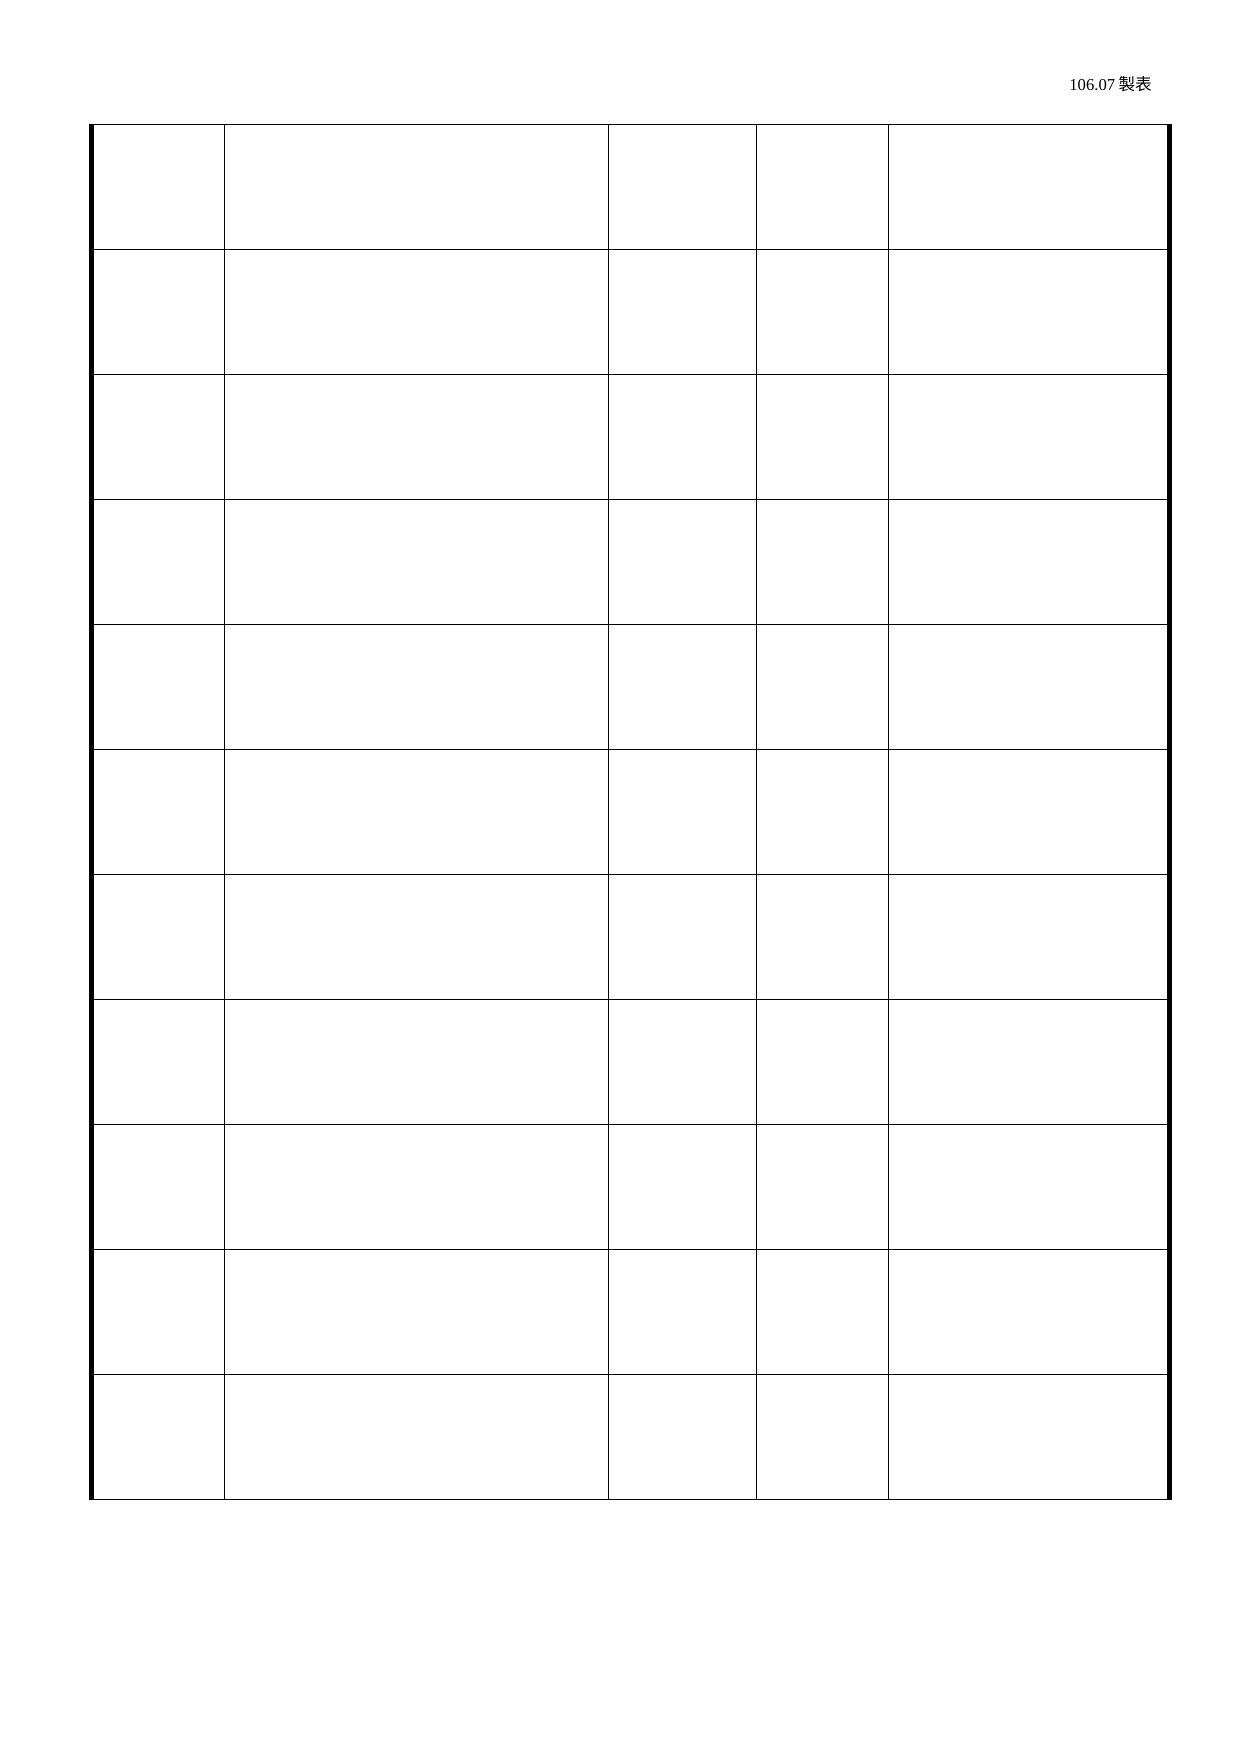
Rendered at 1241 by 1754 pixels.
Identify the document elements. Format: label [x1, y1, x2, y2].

table_cell [889, 625, 1167, 749]
table_cell [94, 1000, 224, 1124]
table_cell [225, 250, 608, 374]
table_cell [225, 750, 608, 874]
table_cell [94, 375, 224, 499]
table_cell [609, 375, 756, 499]
table_cell [609, 500, 756, 624]
table_cell [757, 1250, 888, 1374]
table_cell [889, 875, 1167, 999]
table_cell [609, 750, 756, 874]
table_cell [757, 375, 888, 499]
table_cell [889, 1125, 1167, 1249]
table_cell [757, 125, 888, 249]
table_cell [94, 1125, 224, 1249]
table_cell [94, 1375, 224, 1499]
table_cell [225, 125, 608, 249]
table_cell [889, 1250, 1167, 1374]
table_cell [225, 1125, 608, 1249]
table_cell [609, 1000, 756, 1124]
table_cell [609, 1375, 756, 1499]
table_cell [889, 500, 1167, 624]
table_cell [609, 625, 756, 749]
table_cell [889, 375, 1167, 499]
table_cell [757, 1125, 888, 1249]
table_cell [94, 875, 224, 999]
table_cell [609, 250, 756, 374]
table_cell [225, 500, 608, 624]
table_cell [94, 500, 224, 624]
table_cell [609, 875, 756, 999]
table_cell [757, 1375, 888, 1499]
table_cell [609, 1125, 756, 1249]
table_cell [757, 875, 888, 999]
table_cell [94, 125, 224, 249]
table_cell [94, 750, 224, 874]
table_cell [757, 1000, 888, 1124]
table_cell [889, 1375, 1167, 1499]
table_cell [225, 875, 608, 999]
table_cell [757, 750, 888, 874]
table_cell [757, 625, 888, 749]
table_cell [225, 1000, 608, 1124]
table_cell [94, 625, 224, 749]
table_cell [609, 1250, 756, 1374]
table_cell [889, 250, 1167, 374]
table_cell [94, 250, 224, 374]
table_cell [225, 1375, 608, 1499]
table_cell [609, 125, 756, 249]
table_cell [225, 625, 608, 749]
table_cell [94, 1250, 224, 1374]
table_cell [757, 250, 888, 374]
table_cell [225, 1250, 608, 1374]
table_cell [889, 750, 1167, 874]
table_cell [757, 500, 888, 624]
table_cell [889, 125, 1167, 249]
table_cell [889, 1000, 1167, 1124]
table_cell [225, 375, 608, 499]
